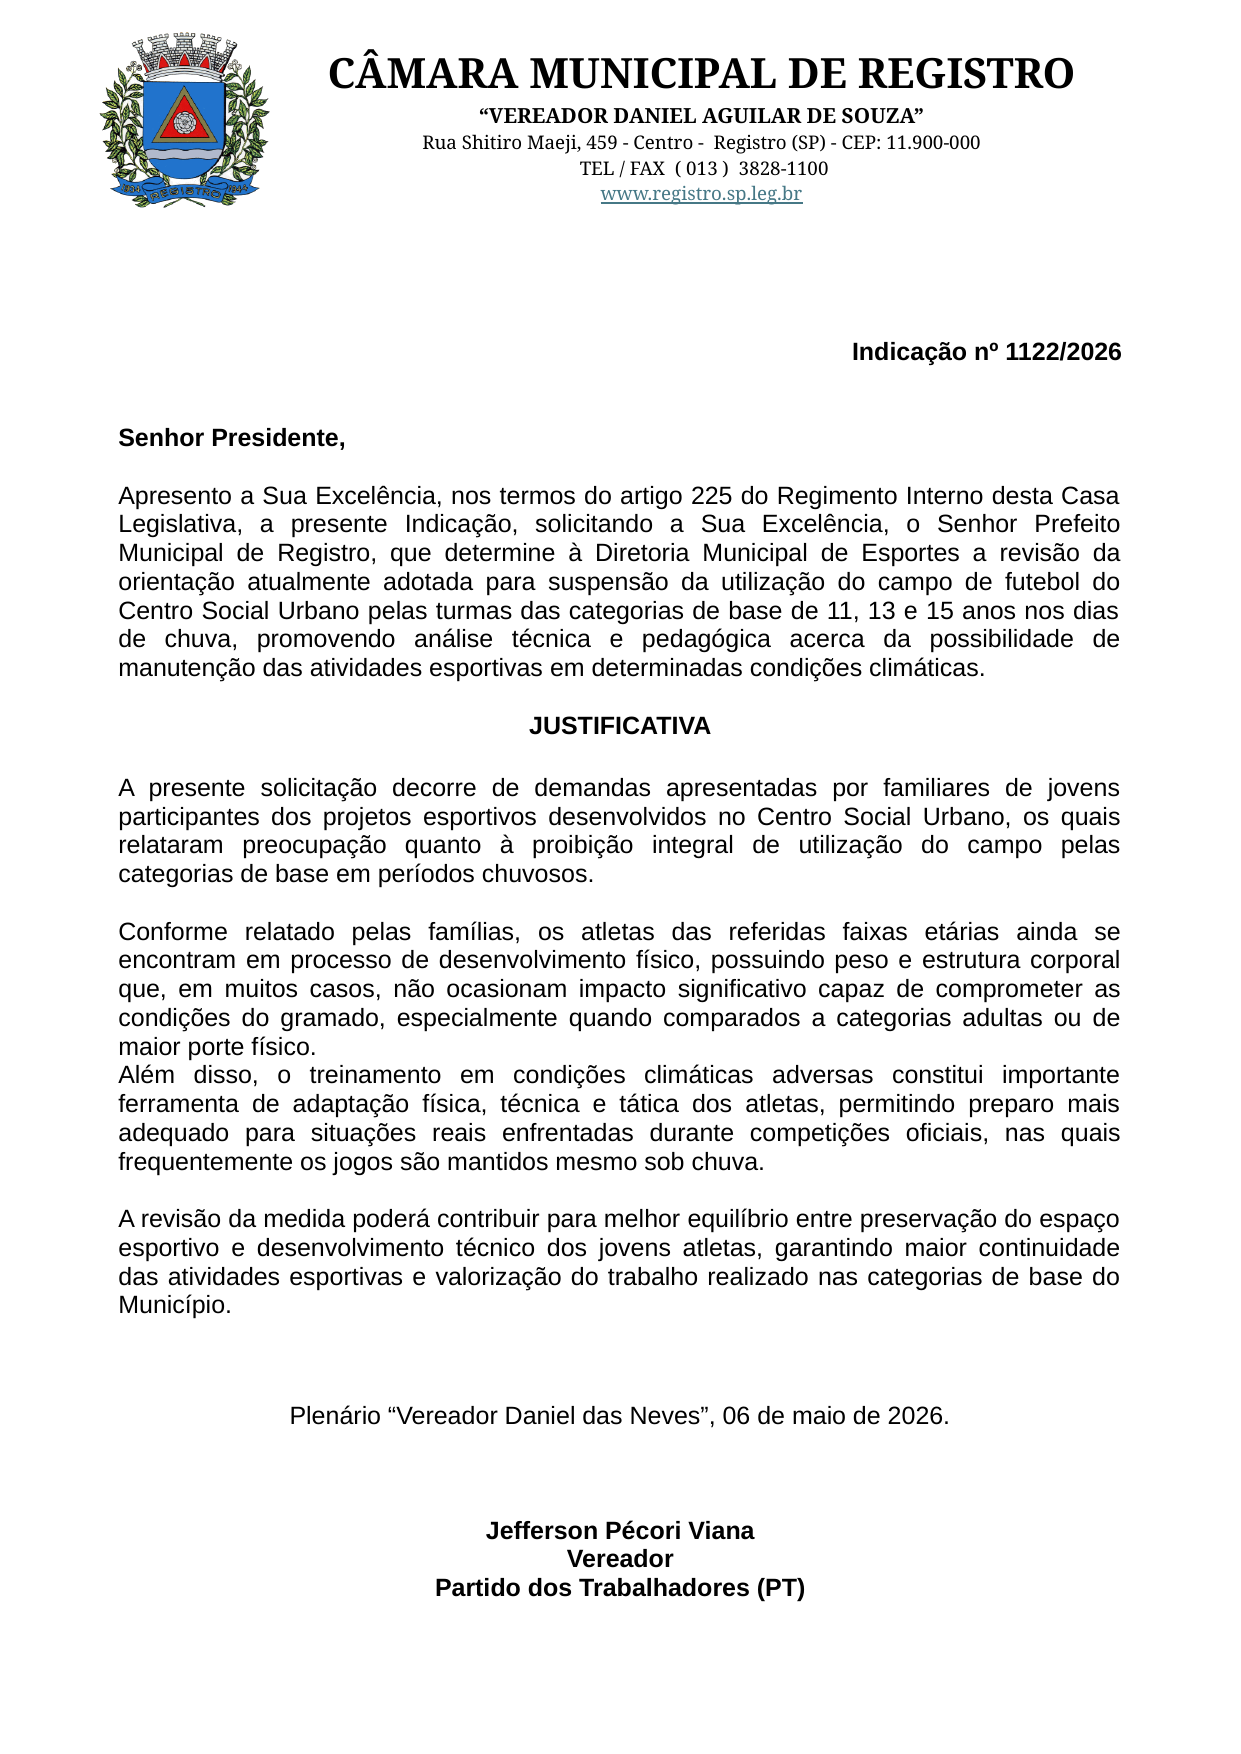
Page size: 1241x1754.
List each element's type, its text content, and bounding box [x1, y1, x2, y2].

text Apresento a Sua Excelência, nos termos do artigo 225 do Regimento Interno desta Casa Legislativa, a presente Indicação, solicitando a Sua Excelência, o Senhor Prefeito Municipal de Registro, que determine à Diretoria Municipal de Esportes a revisão da orientação atualmente adotada para suspensão da utilização do campo de futebol do Centro Social Urbano pelas turmas das categorias de base de 11, 13 e 15 anos nos dias de chuva, promovendo análise técnica e pedagógica acerca da possibilidade de manutenção das atividades esportivas em determinadas condições climáticas. [118, 481, 1122, 682]
text A presente solicitação decorre de demandas apresentadas por familiares de jovens participantes dos projetos esportivos desenvolvidos no Centro Social Urbano, os quais relataram preocupação quanto à proibição integral de utilização do campo pelas categorias de base em períodos chuvosos. [118, 773, 1122, 888]
text Plenário “Vereador Daniel das Neves”, 06 de maio de 2026. [118, 1401, 1122, 1429]
text Partido dos Trabalhadores (PT) [118, 1573, 1122, 1602]
text Além disso, o treinamento em condições climáticas adversas constitui importante ferramenta de adaptação física, técnica e tática dos atletas, permitindo preparo mais adequado para situações reais enfrentadas durante competições oficiais, nas quais frequentemente os jogos são mantidos mesmo sob chuva. [118, 1061, 1122, 1176]
text Jefferson Pécori Viana [118, 1516, 1122, 1544]
picture [95, 26, 274, 213]
text Senhor Presidente, [118, 423, 1122, 452]
text Indicação nº 1122/2026 [118, 337, 1122, 366]
text Conforme relatado pelas famílias, os atletas das referidas faixas etárias ainda se encontram em processo de desenvolvimento físico, possuindo peso e estrutura corporal que, em muitos casos, não ocasionam impacto significativo capaz de comprometer as condições do gramado, especialmente quando comparados a categorias adultas ou de maior porte físico. [118, 917, 1122, 1061]
text A revisão da medida poderá contribuir para melhor equilíbrio entre preservação do espaço esportivo e desenvolvimento técnico dos jovens atletas, garantindo maior continuidade das atividades esportivas e valorização do trabalho realizado nas categorias de base do Município. [118, 1204, 1122, 1319]
text Vereador [118, 1544, 1122, 1573]
text JUSTIFICATIVA [118, 711, 1122, 739]
